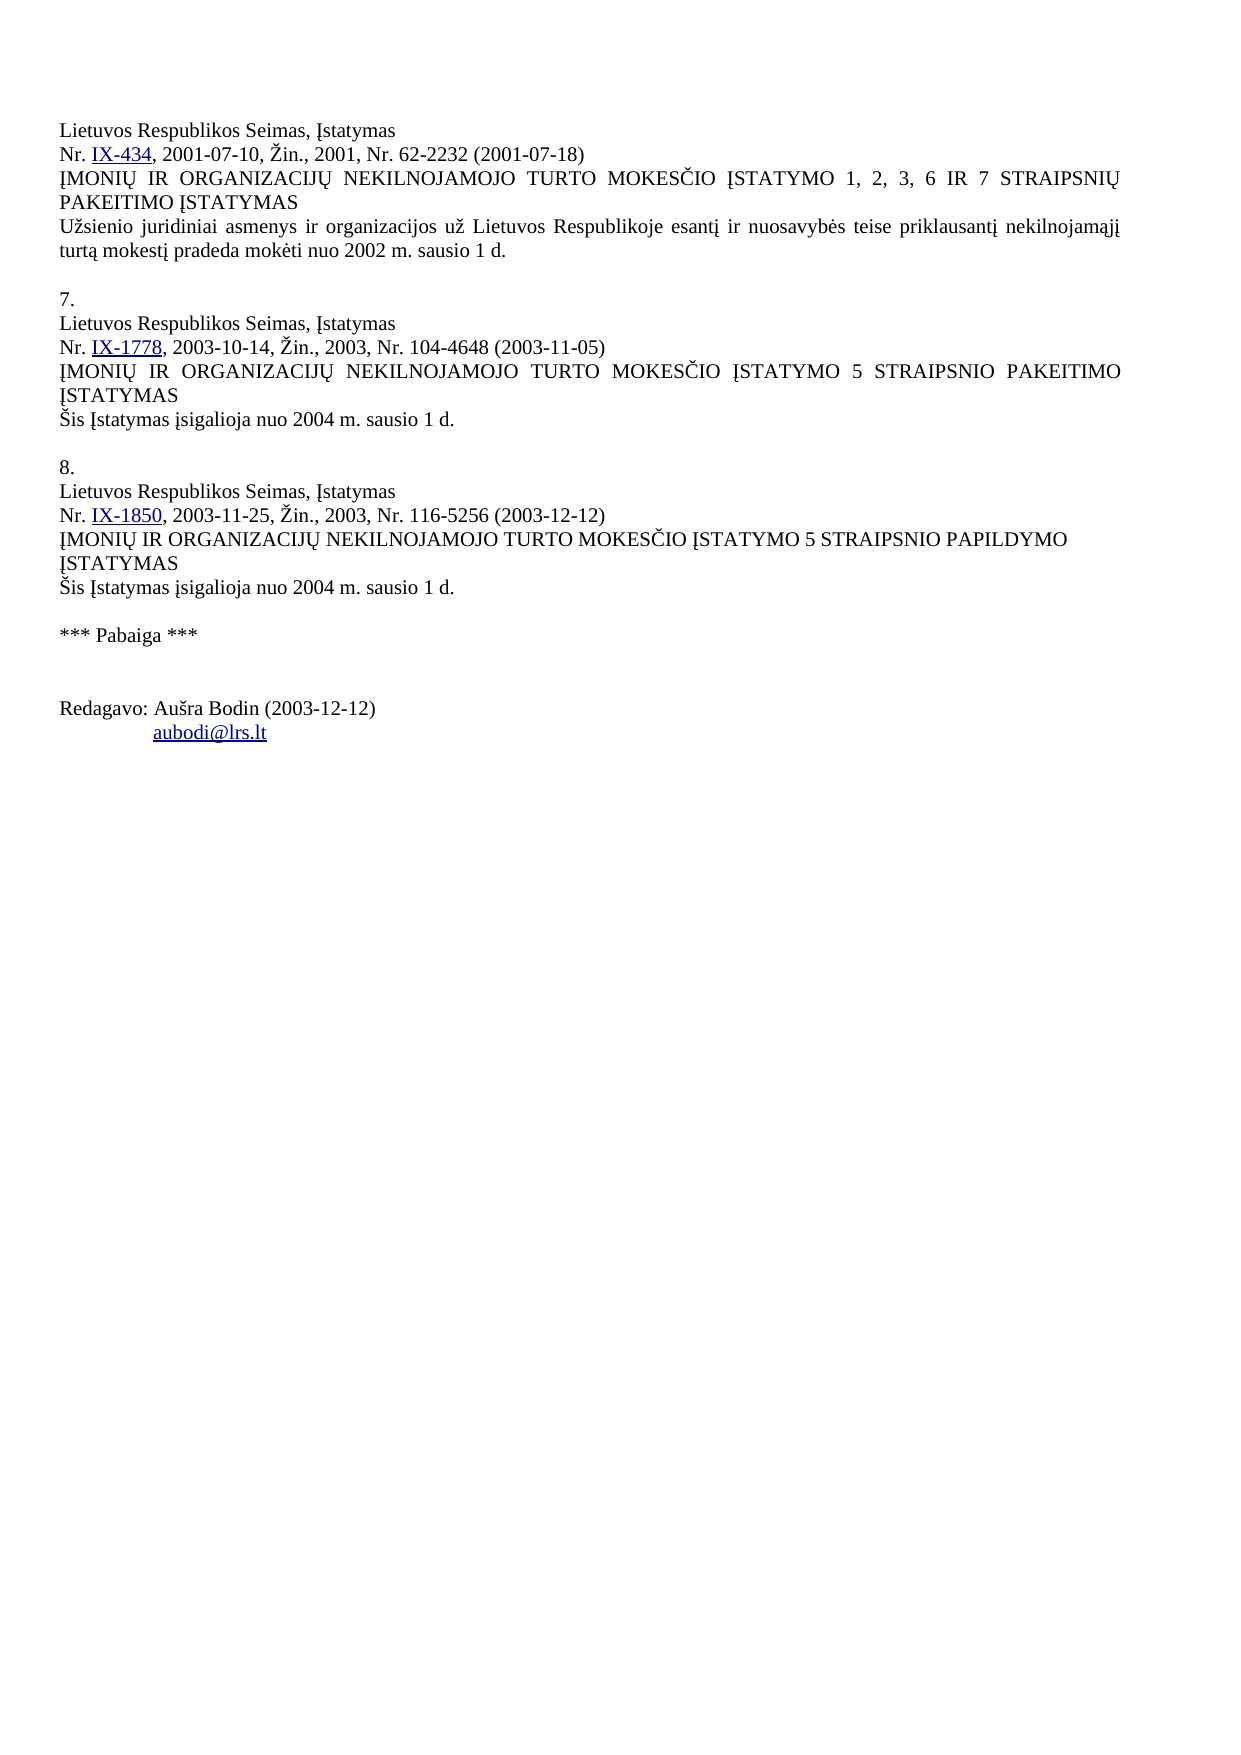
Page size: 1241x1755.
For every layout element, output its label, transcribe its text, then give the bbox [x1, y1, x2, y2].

text ĮMONIŲ IR ORGANIZACIJŲ NEKILNOJAMOJO TURTO MOKESČIO ĮSTATYMO 5 STRAIPSNIO PAPILDYMO ĮSTATYMAS [59, 527, 1122, 575]
text *** Pabaiga *** [59, 623, 1122, 647]
text Šis Įstatymas įsigalioja nuo 2004 m. sausio 1 d. [59, 407, 1122, 431]
text Nr. IX-1778, 2003-10-14, Žin., 2003, Nr. 104-4648 (2003-11-05) [59, 335, 1122, 359]
text Lietuvos Respublikos Seimas, Įstatymas [59, 479, 1122, 503]
text Lietuvos Respublikos Seimas, Įstatymas [59, 311, 1122, 335]
text ĮMONIŲ IR ORGANIZACIJŲ NEKILNOJAMOJO TURTO MOKESČIO ĮSTATYMO 5 STRAIPSNIO PAKEITIMO ĮSTATYMAS [59, 359, 1122, 407]
text ĮMONIŲ IR ORGANIZACIJŲ NEKILNOJAMOJO TURTO MOKESČIO ĮSTATYMO 1, 2, 3, 6 IR 7 STRAIPSNIŲ PAKEITIMO ĮSTATYMAS [59, 166, 1122, 214]
text Užsienio juridiniai asmenys ir organizacijos už Lietuvos Respublikoje esantį ir nuosavybės teise priklausantį nekilnojamąjį turtą mokestį pradeda mokėti nuo 2002 m. sausio 1 d. [59, 214, 1122, 262]
text Lietuvos Respublikos Seimas, Įstatymas [59, 118, 1122, 142]
text Šis Įstatymas įsigalioja nuo 2004 m. sausio 1 d. [59, 575, 1122, 599]
text 8. [59, 455, 1122, 479]
text Nr. IX-434, 2001-07-10, Žin., 2001, Nr. 62-2232 (2001-07-18) [59, 142, 1122, 166]
text aubodi@lrs.lt [59, 720, 1122, 744]
text Redagavo: Aušra Bodin (2003-12-12) [59, 696, 1122, 720]
text Nr. IX-1850, 2003-11-25, Žin., 2003, Nr. 116-5256 (2003-12-12) [59, 503, 1122, 527]
text 7. [59, 287, 1122, 311]
